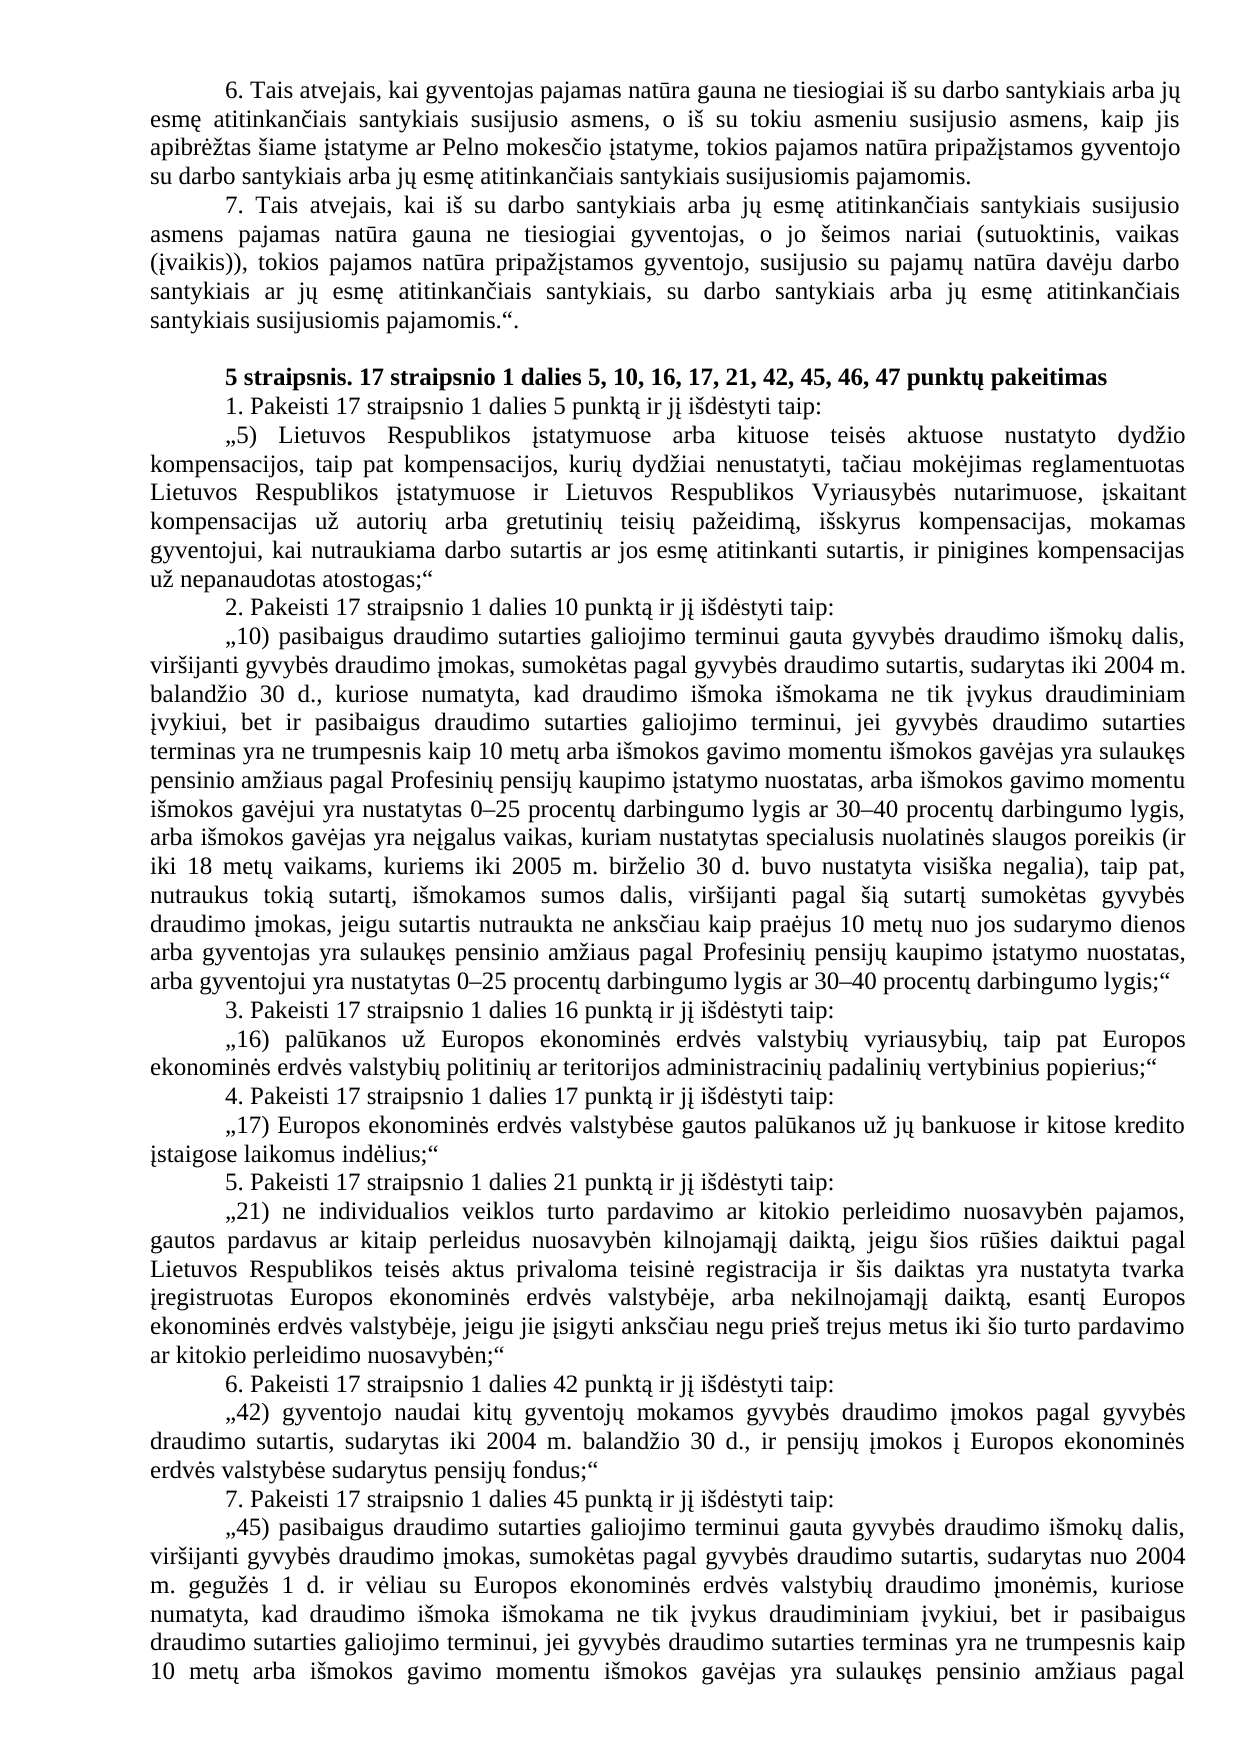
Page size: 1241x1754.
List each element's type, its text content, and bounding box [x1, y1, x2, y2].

text 5 straipsnis. 17 straipsnio 1 dalies 5, 10, 16, 17, 21, 42, 45, 46, 47 punktų pakeitimas [150, 362, 1181, 391]
text 7. Tais atvejais, kai iš su darbo santykiais arba jų esmę atitinkančiais santykiais susijusio asmens pajamas natūra gauna ne tiesiogiai gyventojas, o jo šeimos nariai (sutuoktinis, vaikas (įvaikis)), tokios pajamos natūra pripažįstamos gyventojo, susijusio su pajamų natūra davėju darbo santykiais ar jų esmę atitinkančiais santykiais, su darbo santykiais arba jų esmę atitinkančiais santykiais susijusiomis pajamomis.“. [150, 190, 1181, 334]
text „17) Europos ekonominės erdvės valstybėse gautos palūkanos už jų bankuose ir kitose kredito įstaigose laikomus indėlius;“ [150, 1110, 1186, 1167]
text „42) gyventojo naudai kitų gyventojų mokamos gyvybės draudimo įmokos pagal gyvybės draudimo sutartis, sudarytas iki 2004 m. balandžio 30 d., ir pensijų įmokos į Europos ekonominės erdvės valstybėse sudarytus pensijų fondus;“ [150, 1397, 1186, 1484]
text „45) pasibaigus draudimo sutarties galiojimo terminui gauta gyvybės draudimo išmokų dalis, viršijanti gyvybės draudimo įmokas, sumokėtas pagal gyvybės draudimo sutartis, sudarytas nuo 2004 m. gegužės 1 d. ir vėliau su Europos ekonominės erdvės valstybių draudimo įmonėmis, kuriose numatyta, kad draudimo išmoka išmokama ne tik įvykus draudiminiam įvykiui, bet ir pasibaigus draudimo sutarties galiojimo terminui, jei gyvybės draudimo sutarties terminas yra ne trumpesnis kaip 10 metų arba išmokos gavimo momentu išmokos gavėjas yra sulaukęs pensinio amžiaus pagal [150, 1512, 1186, 1685]
text 4. Pakeisti 17 straipsnio 1 dalies 17 punktą ir jį išdėstyti taip: [150, 1081, 1181, 1110]
text „16) palūkanos už Europos ekonominės erdvės valstybių vyriausybių, taip pat Europos ekonominės erdvės valstybių politinių ar teritorijos administracinių padalinių vertybinius popierius;“ [150, 1024, 1186, 1081]
text 1. Pakeisti 17 straipsnio 1 dalies 5 punktą ir jį išdėstyti taip: [150, 391, 1181, 420]
text 7. Pakeisti 17 straipsnio 1 dalies 45 punktą ir jį išdėstyti taip: [150, 1484, 1181, 1512]
text 3. Pakeisti 17 straipsnio 1 dalies 16 punktą ir jį išdėstyti taip: [150, 995, 1181, 1024]
text 6. Tais atvejais, kai gyventojas pajamas natūra gauna ne tiesiogiai iš su darbo santykiais arba jų esmę atitinkančiais santykiais susijusio asmens, o iš su tokiu asmeniu susijusio asmens, kaip jis apibrėžtas šiame įstatyme ar Pelno mokesčio įstatyme, tokios pajamos natūra pripažįstamos gyventojo su darbo santykiais arba jų esmę atitinkančiais santykiais susijusiomis pajamomis. [150, 75, 1181, 190]
text 5. Pakeisti 17 straipsnio 1 dalies 21 punktą ir jį išdėstyti taip: [150, 1167, 1181, 1196]
text 2. Pakeisti 17 straipsnio 1 dalies 10 punktą ir jį išdėstyti taip: [150, 592, 1181, 621]
text „10) pasibaigus draudimo sutarties galiojimo terminui gauta gyvybės draudimo išmokų dalis, viršijanti gyvybės draudimo įmokas, sumokėtas pagal gyvybės draudimo sutartis, sudarytas iki 2004 m. balandžio 30 d., kuriose numatyta, kad draudimo išmoka išmokama ne tik įvykus draudiminiam įvykiui, bet ir pasibaigus draudimo sutarties galiojimo terminui, jei gyvybės draudimo sutarties terminas yra ne trumpesnis kaip 10 metų arba išmokos gavimo momentu išmokos gavėjas yra sulaukęs pensinio amžiaus pagal Profesinių pensijų kaupimo įstatymo nuostatas, arba išmokos gavimo momentu išmokos gavėjui yra nustatytas 0–25 procentų darbingumo lygis ar 30–40 procentų darbingumo lygis, arba išmokos gavėjas yra neįgalus vaikas, kuriam nustatytas specialusis nuolatinės slaugos poreikis (ir iki 18 metų vaikams, kuriems iki 2005 m. birželio 30 d. buvo nustatyta visiška negalia), taip pat, nutraukus tokią sutartį, išmokamos sumos dalis, viršijanti pagal šią sutartį sumokėtas gyvybės draudimo įmokas, jeigu sutartis nutraukta ne anksčiau kaip praėjus 10 metų nuo jos sudarymo dienos arba gyventojas yra sulaukęs pensinio amžiaus pagal Profesinių pensijų kaupimo įstatymo nuostatas, arba gyventojui yra nustatytas 0–25 procentų darbingumo lygis ar 30–40 procentų darbingumo lygis;“ [150, 621, 1186, 995]
text „5) Lietuvos Respublikos įstatymuose arba kituose teisės aktuose nustatyto dydžio kompensacijos, taip pat kompensacijos, kurių dydžiai nenustatyti, tačiau mokėjimas reglamentuotas Lietuvos Respublikos įstatymuose ir Lietuvos Respublikos Vyriausybės nutarimuose, įskaitant kompensacijas už autorių arba gretutinių teisių pažeidimą, išskyrus kompensacijas, mokamas gyventojui, kai nutraukiama darbo sutartis ar jos esmę atitinkanti sutartis, ir pinigines kompensacijas už nepanaudotas atostogas;“ [150, 420, 1186, 592]
text 6. Pakeisti 17 straipsnio 1 dalies 42 punktą ir jį išdėstyti taip: [150, 1369, 1181, 1397]
text „21) ne individualios veiklos turto pardavimo ar kitokio perleidimo nuosavybėn pajamos, gautos pardavus ar kitaip perleidus nuosavybėn kilnojamąjį daiktą, jeigu šios rūšies daiktui pagal Lietuvos Respublikos teisės aktus privaloma teisinė registracija ir šis daiktas yra nustatyta tvarka įregistruotas Europos ekonominės erdvės valstybėje, arba nekilnojamąjį daiktą, esantį Europos ekonominės erdvės valstybėje, jeigu jie įsigyti anksčiau negu prieš trejus metus iki šio turto pardavimo ar kitokio perleidimo nuosavybėn;“ [150, 1196, 1186, 1369]
